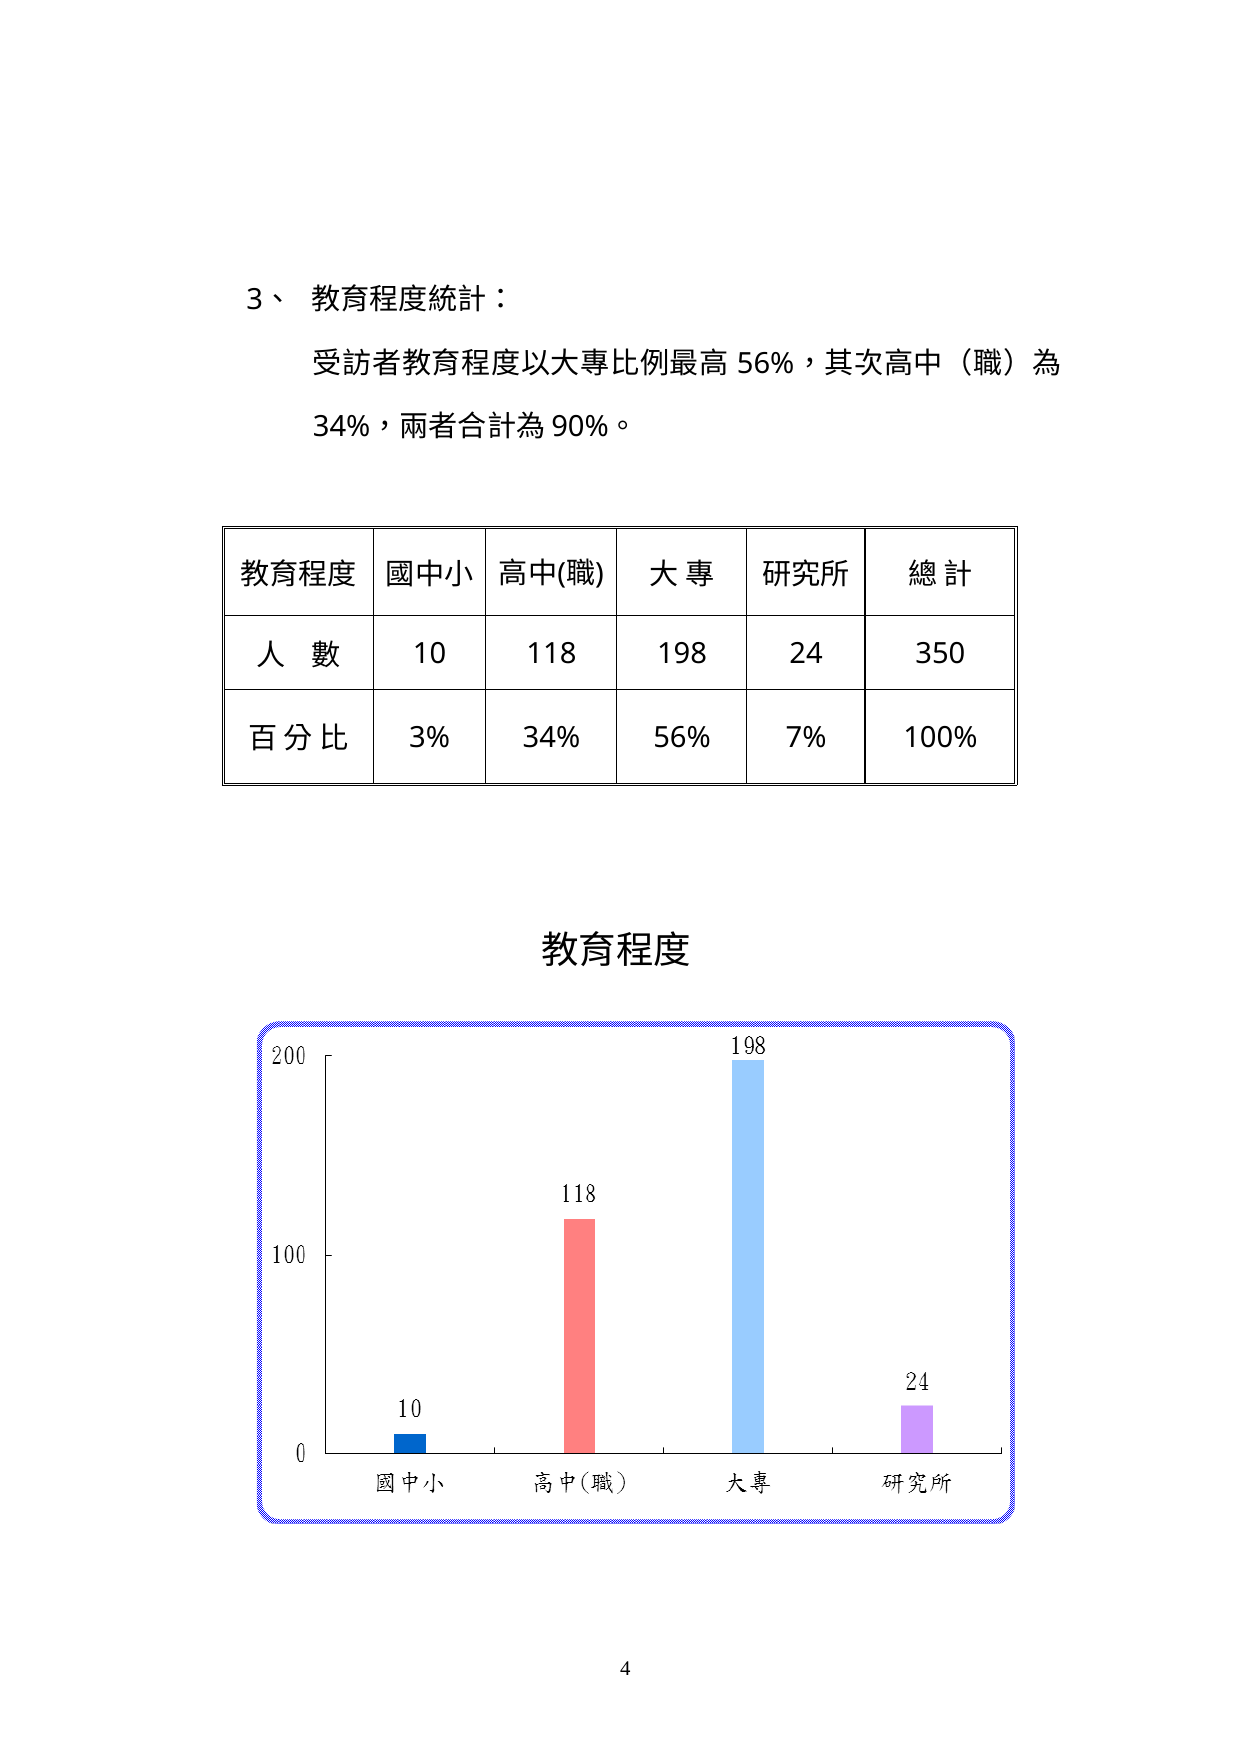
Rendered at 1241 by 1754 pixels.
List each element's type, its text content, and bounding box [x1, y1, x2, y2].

table_cell 7% [747, 690, 864, 782]
table_header 國中小 [374, 529, 485, 615]
table_header 高中(職) [486, 529, 616, 615]
table_header 教育程度 [225, 529, 373, 615]
picture [256, 1021, 1015, 1524]
table_cell 198 [617, 616, 746, 689]
table_header 研究所 [747, 529, 864, 615]
table_cell 百 分 比 [225, 690, 373, 782]
table_cell 56% [617, 690, 746, 782]
table_cell 10 [374, 616, 485, 689]
text 教育程度 [541, 920, 696, 974]
table_cell 350 [866, 616, 1014, 689]
table_cell 人 數 [225, 616, 373, 689]
table_cell 3% [374, 690, 485, 782]
table_cell 100% [866, 690, 1014, 782]
table_cell 34% [486, 690, 616, 782]
text 受訪者教育程度以大專比例最高56%，其次高中（職）為34%，兩者合計為90%。 [313, 339, 1063, 445]
table_header 總 計 [866, 529, 1014, 615]
list 教育程度統計： [246, 276, 1063, 318]
table_header 大 專 [617, 529, 746, 615]
table_cell 24 [747, 616, 864, 689]
table_cell 118 [486, 616, 616, 689]
